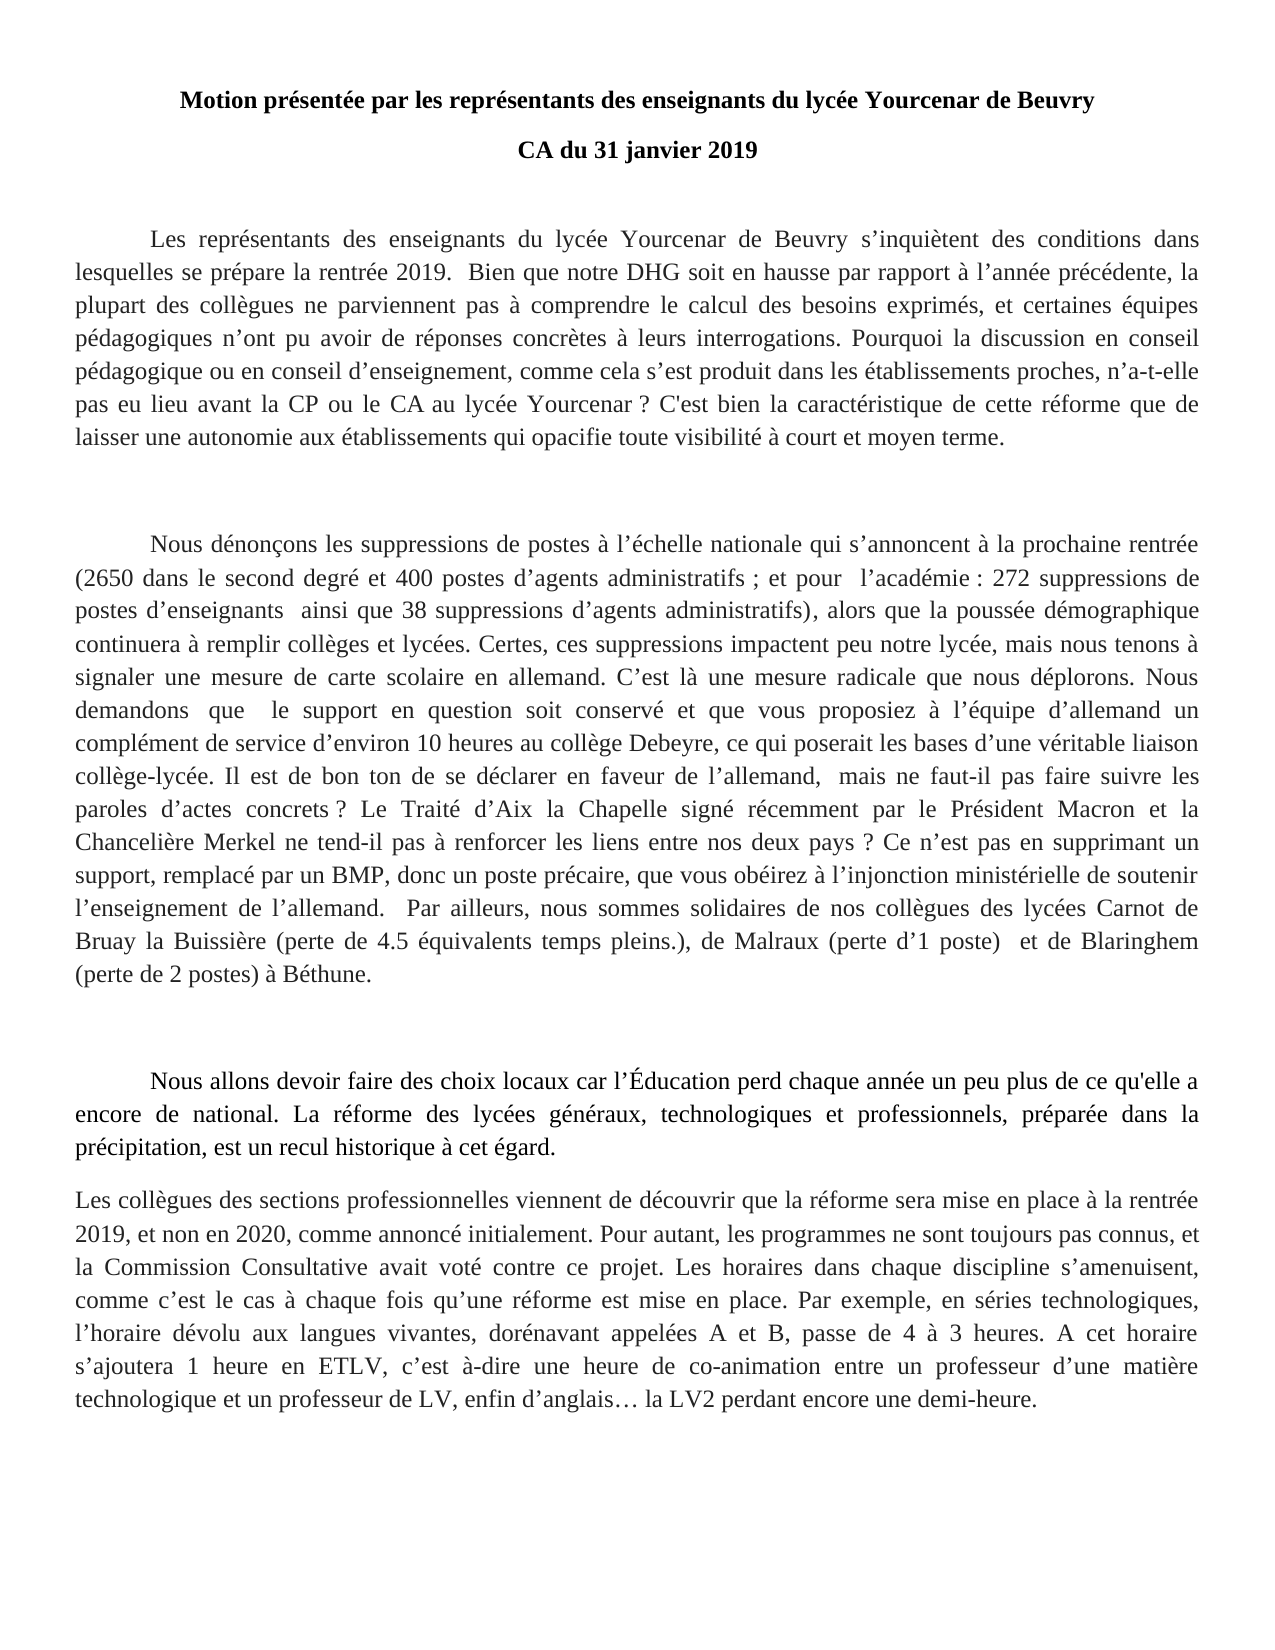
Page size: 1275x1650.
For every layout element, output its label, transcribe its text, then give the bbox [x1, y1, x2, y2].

text CA du 31 janvier 2019 [75, 135, 1200, 164]
text Les collègues des sections professionnelles viennent de découvrir que la réforme sera mise en place à la rentrée 2019, et non en 2020, comme annoncé initialement. Pour autant, les programmes ne sont toujours pas connus, et la Commission Consultative avait voté contre ce projet. Les horaires dans chaque discipline s’amenuisent, comme c’est le cas à chaque fois qu’une réforme est mise en place. Par exemple, en séries technologiques, l’horaire dévolu aux langues vivantes, dorénavant appelées A et B, passe de 4 à 3 heures. A cet horaire s’ajoutera 1 heure en ETLV, c’est à-dire une heure de co-animation entre un professeur d’une matière technologique et un professeur de LV, enfin d’anglais… la LV2 perdant encore une demi-heure. [75, 1186, 1200, 1412]
text Nous allons devoir faire des choix locaux car l’Éducation perd chaque année un peu plus de ce qu'elle a encore de national. La réforme des lycées généraux, technologiques et professionnels, préparée dans la précipitation, est un recul historique à cet égard. [75, 1066, 1200, 1161]
text Les représentants des enseignants du lycée Yourcenar de Beuvry s’inquiètent des conditions dans lesquelles se prépare la rentrée 2019. Bien que notre DHG soit en hausse par rapport à l’année précédente, la plupart des collègues ne parviennent pas à comprendre le calcul des besoins exprimés, et certaines équipes pédagogiques n’ont pu avoir de réponses concrètes à leurs interrogations. Pourquoi la discussion en conseil pédagogique ou en conseil d’enseignement, comme cela s’est produit dans les établissements proches, n’a-t-elle pas eu lieu avant la CP ou le CA au lycée Yourcenar ? C'est bien la caractéristique de cette réforme que de laisser une autonomie aux établissements qui opacifie toute visibilité à court et moyen terme. [75, 224, 1200, 451]
text Nous dénonçons les suppressions de postes à l’échelle nationale qui s’annoncent à la prochaine rentrée (2650 dans le second degré et 400 postes d’agents administratifs ; et pour l’académie : 272 suppressions de postes d’enseignants ainsi que 38 suppressions d’agents administratifs), alors que la poussée démographique continuera à remplir collèges et lycées. Certes, ces suppressions impactent peu notre lycée, mais nous tenons à signaler une mesure de carte scolaire en allemand. C’est là une mesure radicale que nous déplorons. Nous demandons que le support en question soit conservé et que vous proposiez à l’équipe d’allemand un complément de service d’environ 10 heures au collège Debeyre, ce qui poserait les bases d’une véritable liaison collège-lycée. Il est de bon ton de se déclarer en faveur de l’allemand, mais ne faut-il pas faire suivre les paroles d’actes concrets ? Le Traité d’Aix la Chapelle signé récemment par le Président Macron et la Chancelière Merkel ne tend-il pas à renforcer les liens entre nos deux pays ? Ce n’est pas en supprimant un support, remplacé par un BMP, donc un poste précaire, que vous obéirez à l’injonction ministérielle de soutenir l’enseignement de l’allemand. Par ailleurs, nous sommes solidaires de nos collègues des lycées Carnot de Bruay la Buissière (perte de 4.5 équivalents temps pleins.), de Malraux (perte d’1 poste) et de Blaringhem (perte de 2 postes) à Béthune. [75, 529, 1200, 988]
text Motion présentée par les représentants des enseignants du lycée Yourcenar de Beuvry [75, 85, 1200, 114]
